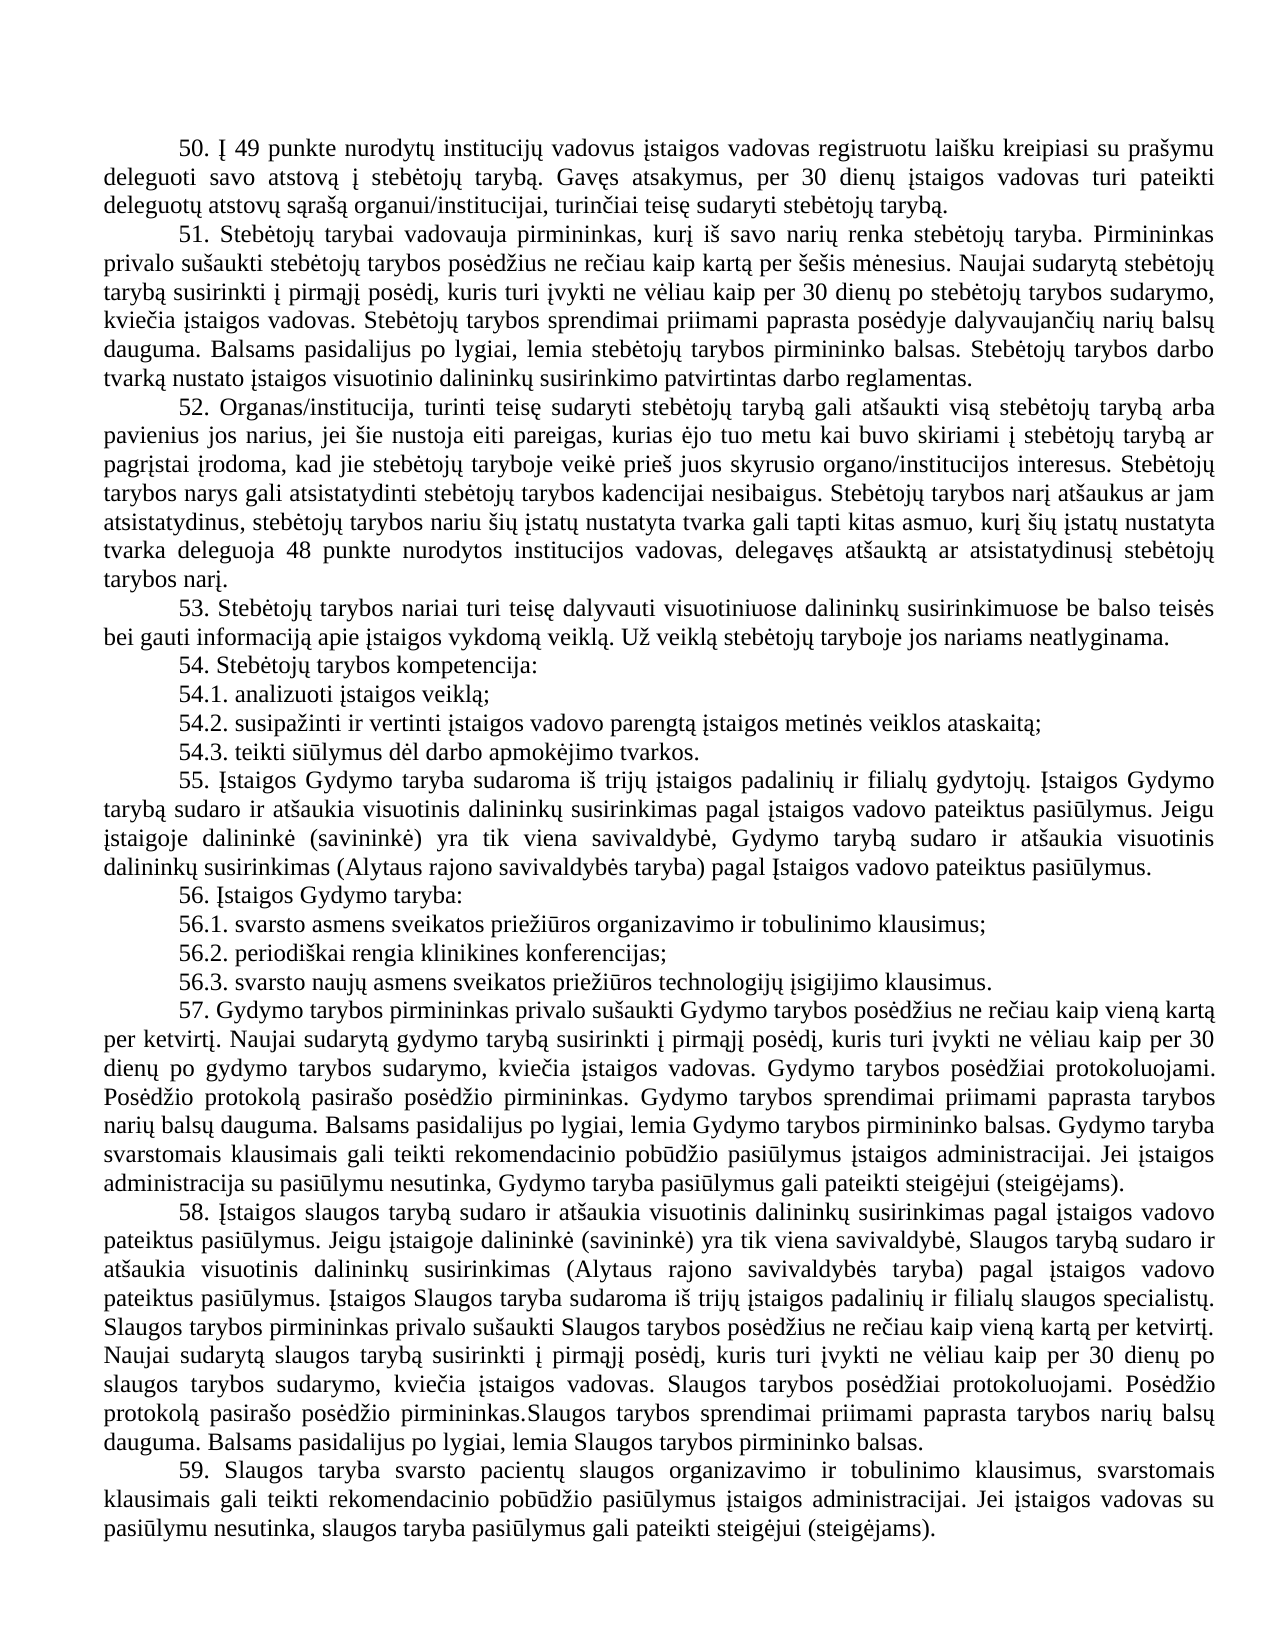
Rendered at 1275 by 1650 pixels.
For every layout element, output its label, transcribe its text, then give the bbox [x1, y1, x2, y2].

text 54. Stebėtojų tarybos kompetencija: [103, 650, 1216, 679]
text 54.3. teikti siūlymus dėl darbo apmokėjimo tvarkos. [103, 737, 1216, 765]
text 57. Gydymo tarybos pirmininkas privalo sušaukti Gydymo tarybos posėdžius ne rečiau kaip vieną kartą per ketvirtį. Naujai sudarytą gydymo tarybą susirinkti į pirmąjį posėdį, kuris turi įvykti ne vėliau kaip per 30 dienų po gydymo tarybos sudarymo, kviečia įstaigos vadovas. Gydymo tarybos posėdžiai protokoluojami. Posėdžio protokolą pasirašo posėdžio pirmininkas. Gydymo tarybos sprendimai priimami paprasta tarybos narių balsų dauguma. Balsams pasidalijus po lygiai, lemia Gydymo tarybos pirmininko balsas. Gydymo taryba svarstomais klausimais gali teikti rekomendacinio pobūdžio pasiūlymus įstaigos administracijai. Jei įstaigos administracija su pasiūlymu nesutinka, Gydymo taryba pasiūlymus gali pateikti steigėjui (steigėjams). [103, 995, 1216, 1197]
text 53. Stebėtojų tarybos nariai turi teisę dalyvauti visuotiniuose dalininkų susirinkimuose be balso teisės bei gauti informaciją apie įstaigos vykdomą veiklą. Už veiklą stebėtojų taryboje jos nariams neatlyginama. [103, 593, 1216, 650]
text 56.3. svarsto naujų asmens sveikatos priežiūros technologijų įsigijimo klausimus. [103, 967, 1216, 995]
text 54.1. analizuoti įstaigos veiklą; [103, 679, 1216, 708]
text 52. Organas/institucija, turinti teisę sudaryti stebėtojų tarybą gali atšaukti visą stebėtojų tarybą arba pavienius jos narius, jei šie nustoja eiti pareigas, kurias ėjo tuo metu kai buvo skiriami į stebėtojų tarybą ar pagrįstai įrodoma, kad jie stebėtojų taryboje veikė prieš juos skyrusio organo/institucijos interesus. Stebėtojų tarybos narys gali atsistatydinti stebėtojų tarybos kadencijai nesibaigus. Stebėtojų tarybos narį atšaukus ar jam atsistatydinus, stebėtojų tarybos nariu šių įstatų nustatyta tvarka gali tapti kitas asmuo, kurį šių įstatų nustatyta tvarka deleguoja 48 punkte nurodytos institucijos vadovas, delegavęs atšauktą ar atsistatydinusį stebėtojų tarybos narį. [103, 392, 1216, 593]
text 54.2. susipažinti ir vertinti įstaigos vadovo parengtą įstaigos metinės veiklos ataskaitą; [103, 708, 1216, 737]
text 56.1. svarsto asmens sveikatos priežiūros organizavimo ir tobulinimo klausimus; [103, 909, 1216, 938]
text 58. Įstaigos slaugos tarybą sudaro ir atšaukia visuotinis dalininkų susirinkimas pagal įstaigos vadovo pateiktus pasiūlymus. Jeigu įstaigoje dalininkė (savininkė) yra tik viena savivaldybė, Slaugos tarybą sudaro ir atšaukia visuotinis dalininkų susirinkimas (Alytaus rajono savivaldybės taryba) pagal įstaigos vadovo pateiktus pasiūlymus. Įstaigos Slaugos taryba sudaroma iš trijų įstaigos padalinių ir filialų slaugos specialistų. Slaugos tarybos pirmininkas privalo sušaukti Slaugos tarybos posėdžius ne rečiau kaip vieną kartą per ketvirtį. Naujai sudarytą slaugos tarybą susirinkti į pirmąjį posėdį, kuris turi įvykti ne vėliau kaip per 30 dienų po slaugos tarybos sudarymo, kviečia įstaigos vadovas. Slaugos tarybos posėdžiai protokoluojami. Posėdžio protokolą pasirašo posėdžio pirmininkas.Slaugos tarybos sprendimai priimami paprasta tarybos narių balsų dauguma. Balsams pasidalijus po lygiai, lemia Slaugos tarybos pirmininko balsas. [103, 1197, 1216, 1455]
text 59. Slaugos taryba svarsto pacientų slaugos organizavimo ir tobulinimo klausimus, svarstomais klausimais gali teikti rekomendacinio pobūdžio pasiūlymus įstaigos administracijai. Jei įstaigos vadovas su pasiūlymu nesutinka, slaugos taryba pasiūlymus gali pateikti steigėjui (steigėjams). [103, 1455, 1216, 1542]
text 50. Į 49 punkte nurodytų institucijų vadovus įstaigos vadovas registruotu laišku kreipiasi su prašymu deleguoti savo atstovą į stebėtojų tarybą. Gavęs atsakymus, per 30 dienų įstaigos vadovas turi pateikti deleguotų atstovų sąrašą organui/institucijai, turinčiai teisę sudaryti stebėtojų tarybą. [103, 133, 1216, 219]
text 56.2. periodiškai rengia klinikines konferencijas; [103, 938, 1216, 967]
text 55. Įstaigos Gydymo taryba sudaroma iš trijų įstaigos padalinių ir filialų gydytojų. Įstaigos Gydymo tarybą sudaro ir atšaukia visuotinis dalininkų susirinkimas pagal įstaigos vadovo pateiktus pasiūlymus. Jeigu įstaigoje dalininkė (savininkė) yra tik viena savivaldybė, Gydymo tarybą sudaro ir atšaukia visuotinis dalininkų susirinkimas (Alytaus rajono savivaldybės taryba) pagal Įstaigos vadovo pateiktus pasiūlymus. [103, 765, 1216, 880]
text 56. Įstaigos Gydymo taryba: [103, 880, 1216, 909]
text 51. Stebėtojų tarybai vadovauja pirmininkas, kurį iš savo narių renka stebėtojų taryba. Pirmininkas privalo sušaukti stebėtojų tarybos posėdžius ne rečiau kaip kartą per šešis mėnesius. Naujai sudarytą stebėtojų tarybą susirinkti į pirmąjį posėdį, kuris turi įvykti ne vėliau kaip per 30 dienų po stebėtojų tarybos sudarymo, kviečia įstaigos vadovas. Stebėtojų tarybos sprendimai priimami paprasta posėdyje dalyvaujančių narių balsų dauguma. Balsams pasidalijus po lygiai, lemia stebėtojų tarybos pirmininko balsas. Stebėtojų tarybos darbo tvarką nustato įstaigos visuotinio dalininkų susirinkimo patvirtintas darbo reglamentas. [103, 219, 1216, 392]
